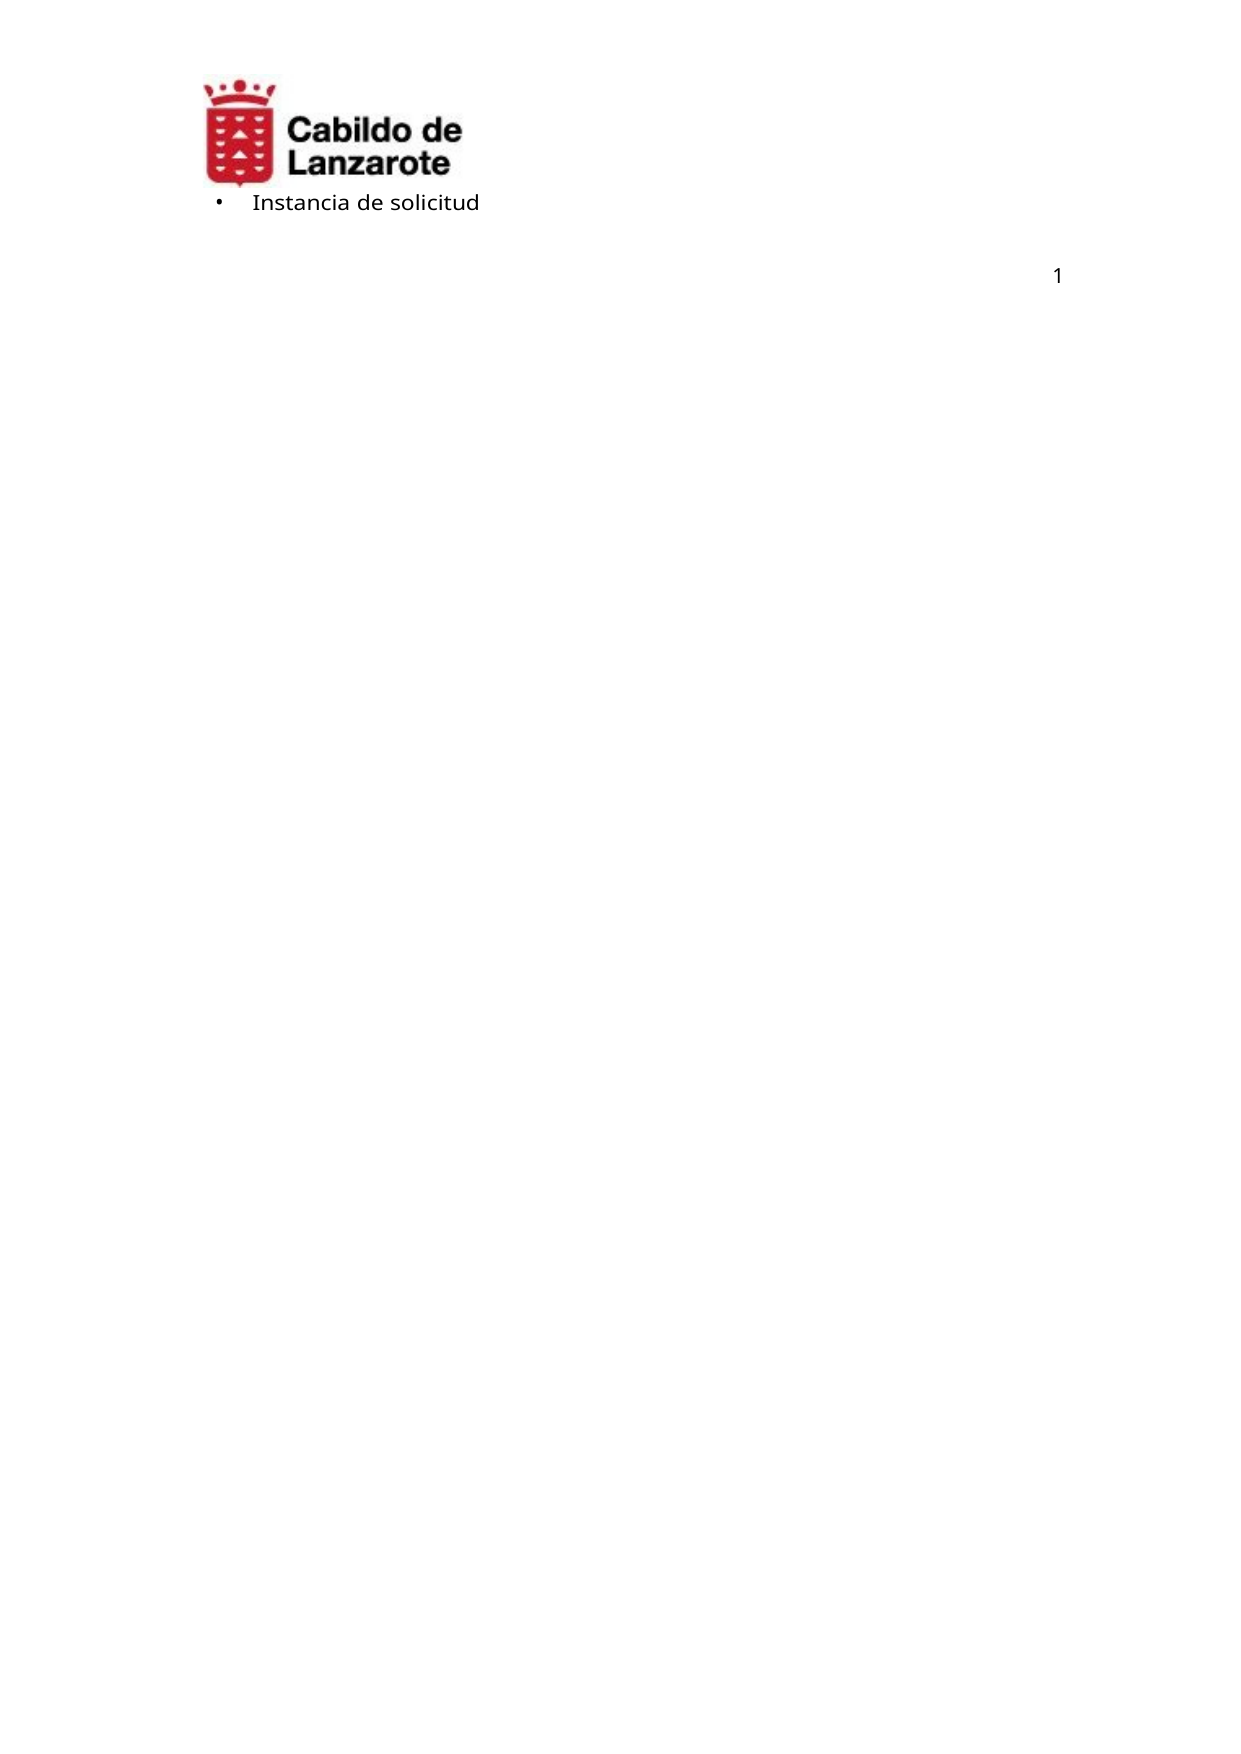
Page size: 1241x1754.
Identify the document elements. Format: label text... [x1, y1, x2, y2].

picture [202, 74, 464, 188]
list Instancia de solicitud [215, 185, 1190, 217]
text 1 [58, 262, 1064, 290]
